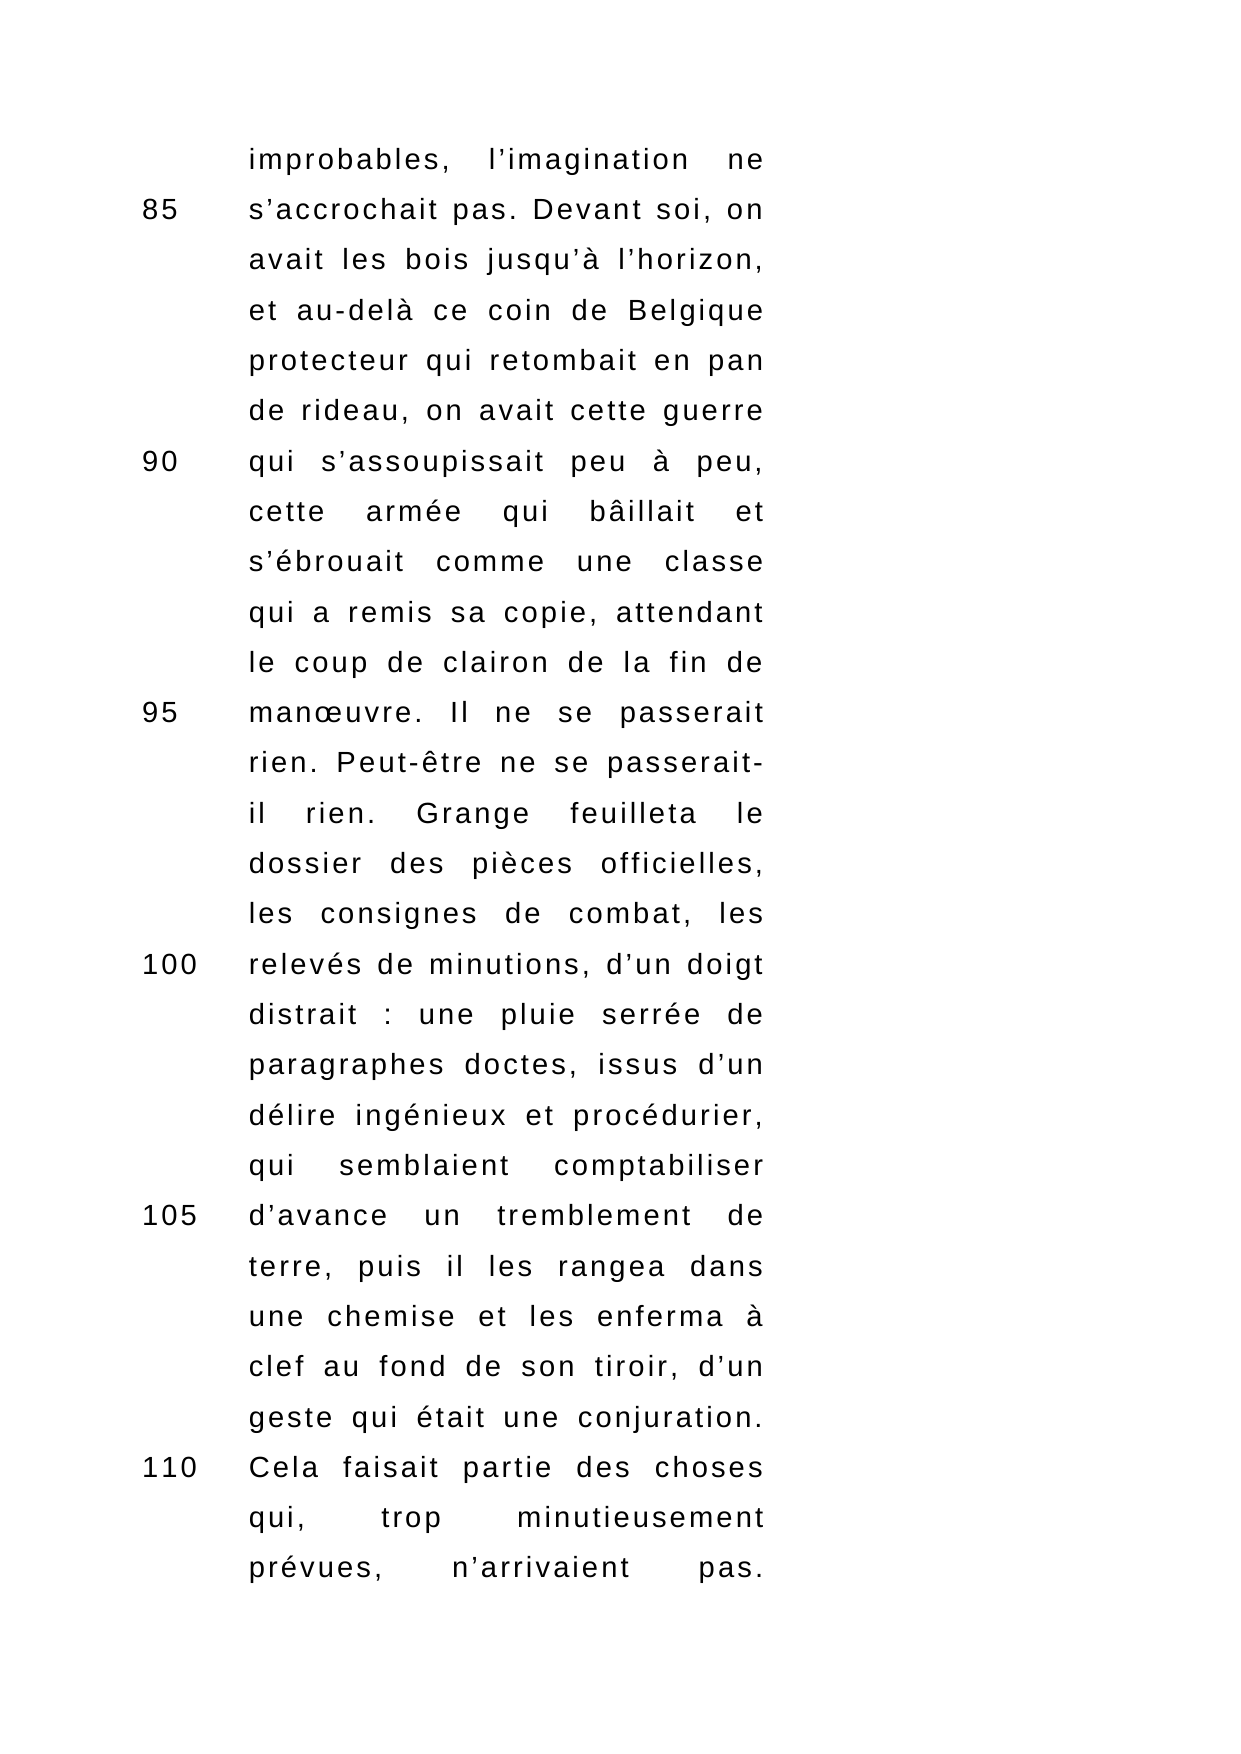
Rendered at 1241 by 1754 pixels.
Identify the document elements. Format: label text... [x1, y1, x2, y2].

table_header [787, 118, 1122, 1608]
table_header improbables, l’imagination ne s’accrochait pas. Devant soi, on avait les bois jusqu’à l’horizon, et au-delà ce coin de Belgique protecteur qui retombait en pan de rideau, on avait cette guerre qui s’assoupissait peu à peu, cette armée qui bâillait et s’ébrouait comme une classe qui a remis sa copie, attendant le coup de clairon de la fin de manœuvre. Il ne se passerait rien. Peut-être ne se passerait-il rien. Grange feuilleta le dossier des pièces officielles, les consignes de combat, les relevés de minutions, d’un doigt distrait : une pluie serrée de paragraphes doctes, issus d’un délire ingénieux et procédurier, qui semblaient comptabiliser d’avance un tremblement de terre, puis il les rangea dans une chemise et les enferma à clef au fond de son tiroir, d’un geste qui était une conjuration. Cela faisait partie des choses qui, trop minutieusement prévues, n’arrivaient pas. [225, 118, 787, 1608]
table_header 85 90 95 100 105 110 [118, 118, 225, 1608]
